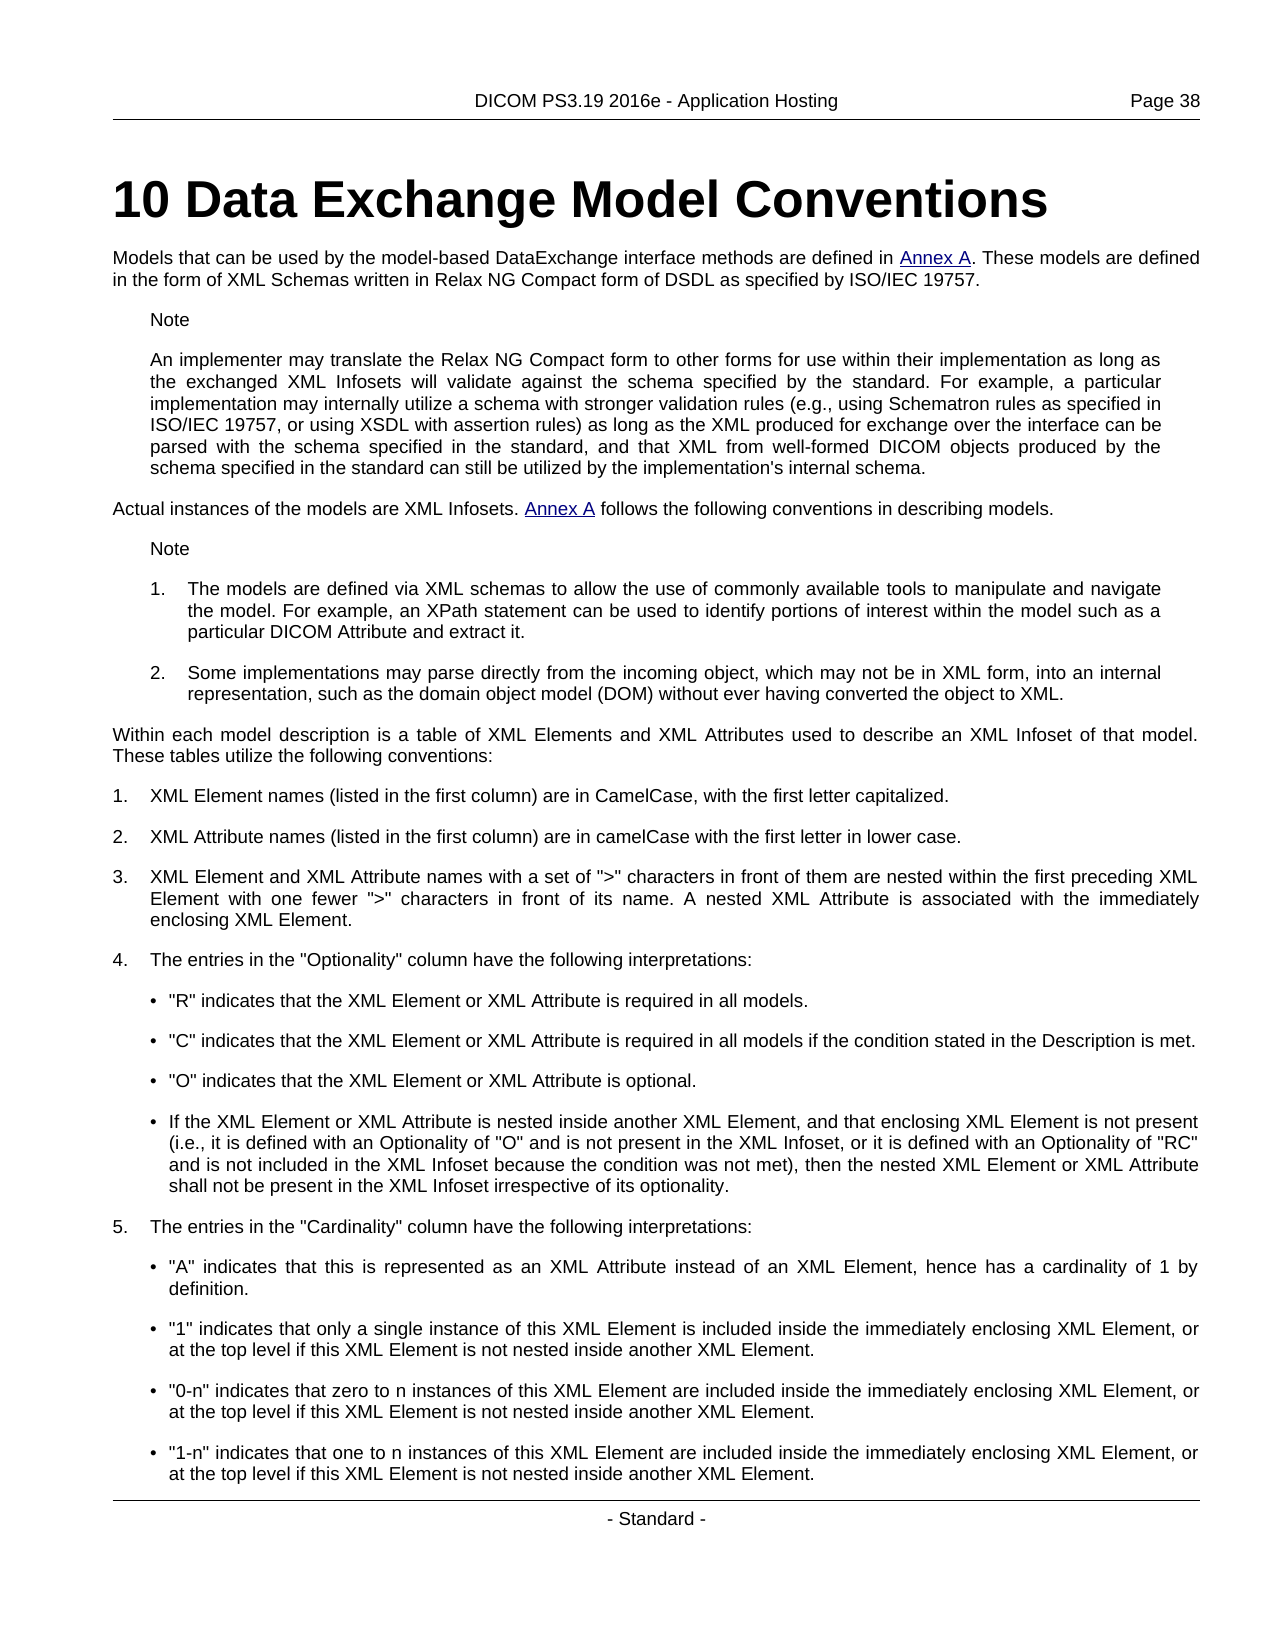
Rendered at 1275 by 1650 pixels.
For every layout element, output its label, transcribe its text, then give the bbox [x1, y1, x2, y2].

list Some implementations may parse directly from the incoming object, which may not be in XML form, into an internal representation, such as the domain object model (DOM) without ever having converted the object to XML. [150, 661, 1162, 704]
list The entries in the "Cardinality" column have the following interpretations: [112, 1216, 1200, 1237]
list XML Attribute names (listed in the first column) are in camelCase with the first letter in lower case. [112, 826, 1200, 847]
list XML Element names (listed in the first column) are in CamelCase, with the first letter capitalized. [112, 785, 1200, 807]
list If the XML Element or XML Attribute is nested inside another XML Element, and that enclosing XML Element is not present (i.e., it is defined with an Optionality of "O" and is not present in the XML Infoset, or it is defined with an Optionality of "RC" and is not included in the XML Infoset because the condition was not met), then the nested XML Element or XML Attribute shall not be present in the XML Infoset irrespective of its optionality. [150, 1111, 1200, 1197]
text Within each model description is a table of XML Elements and XML Attributes used to describe an XML Infoset of that model. These tables utilize the following conventions: [112, 723, 1200, 766]
text An implementer may translate the Relax NG Compact form to other forms for use within their implementation as long as the exchanged XML Infosets will validate against the schema specified by the standard. For example, a particular implementation may internally utilize a schema with stronger validation rules (e.g., using Schematron rules as specified in ISO/IEC 19757, or using XSDL with assertion rules) as long as the XML produced for exchange over the interface can be parsed with the schema specified in the standard, and that XML from well-formed DICOM objects produced by the schema specified in the standard can still be utilized by the implementation's internal schema. [150, 349, 1162, 479]
text 10 Data Exchange Model Conventions [112, 169, 1200, 228]
text Note [150, 538, 1162, 559]
list The entries in the "Optionality" column have the following interpretations: [112, 949, 1200, 971]
text Models that can be used by the model-based DataExchange interface methods are defined in Annex A. These models are defined in the form of XML Schemas written in Relax NG Compact form of DSDL as specified by ISO/IEC 19757. [112, 247, 1200, 290]
list "1" indicates that only a single instance of this XML Element is included inside the immediately enclosing XML Element, or at the top level if this XML Element is not nested inside another XML Element. [150, 1318, 1200, 1361]
list "R" indicates that the XML Element or XML Attribute is required in all models. [150, 989, 1200, 1011]
list XML Element and XML Attribute names with a set of ">" characters in front of them are nested within the first preceding XML Element with one fewer ">" characters in front of its name. A nested XML Attribute is associated with the immediately enclosing XML Element. [112, 866, 1200, 931]
list "A" indicates that this is represented as an XML Attribute instead of an XML Element, hence has a cardinality of 1 by definition. [150, 1256, 1200, 1299]
list "C" indicates that the XML Element or XML Attribute is required in all models if the condition stated in the Description is met. [150, 1030, 1200, 1051]
text Note [150, 309, 1162, 331]
list "O" indicates that the XML Element or XML Attribute is optional. [150, 1070, 1200, 1092]
list "1-n" indicates that one to n instances of this XML Element are included inside the immediately enclosing XML Element, or at the top level if this XML Element is not nested inside another XML Element. [150, 1441, 1200, 1484]
text Actual instances of the models are XML Infosets. Annex A follows the following conventions in describing models. [112, 497, 1200, 519]
list The models are defined via XML schemas to allow the use of commonly available tools to manipulate and navigate the model. For example, an XPath statement can be used to identify portions of interest within the model such as a particular DICOM Attribute and extract it. [150, 578, 1162, 643]
list "0-n" indicates that zero to n instances of this XML Element are included inside the immediately enclosing XML Element, or at the top level if this XML Element is not nested inside another XML Element. [150, 1379, 1200, 1423]
